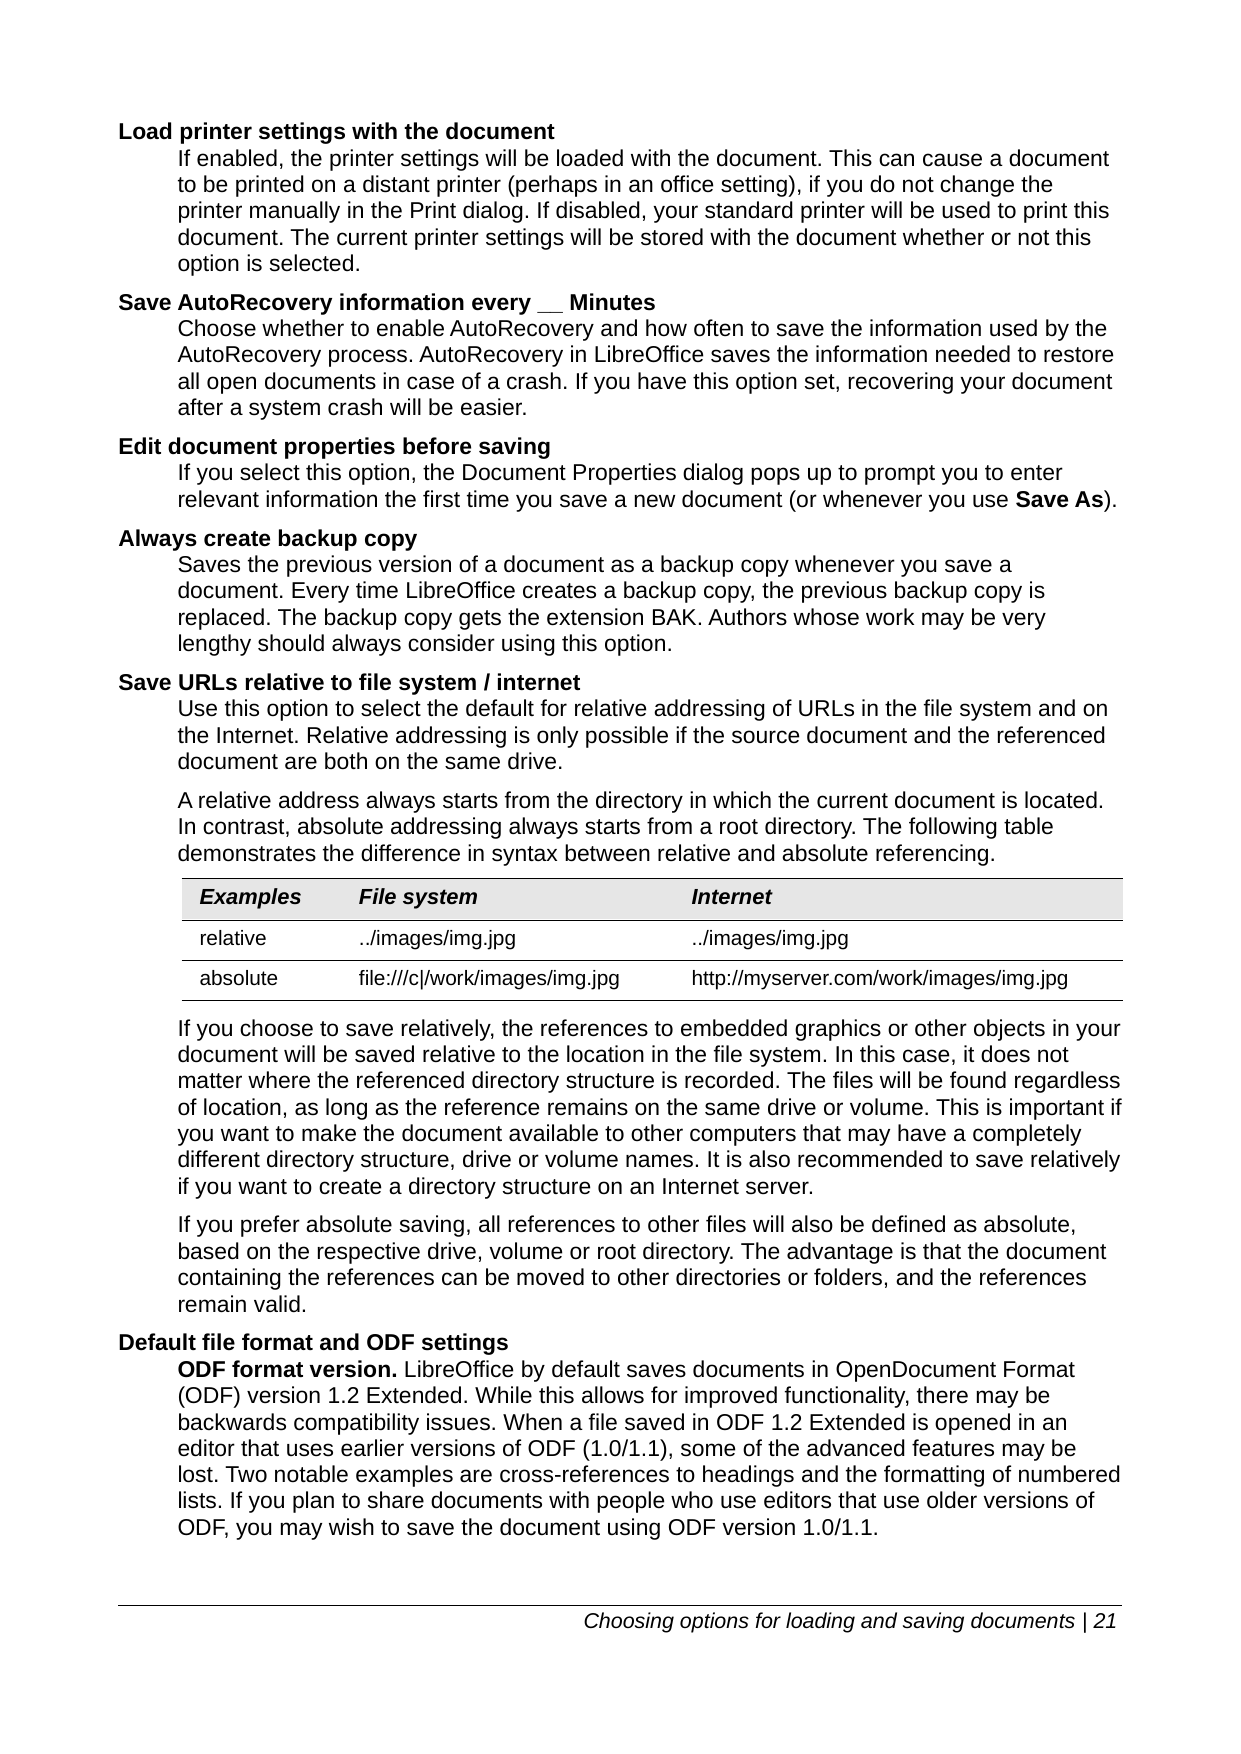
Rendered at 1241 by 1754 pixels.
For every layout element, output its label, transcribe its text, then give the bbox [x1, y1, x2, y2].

text If you choose to save relatively, the references to embedded graphics or other objects in your document will be saved relative to the location in the file system. In this case, it does not matter where the referenced directory structure is recorded. The files will be found regardless of location, as long as the reference remains on the same drive or volume. This is important if you want to make the document available to other computers that may have a completely different directory structure, drive or volume names. It is also recommended to save relatively if you want to create a directory structure on an Internet server. [177, 1014, 1122, 1199]
text Save AutoRecovery information every __ Minutes [118, 289, 1122, 315]
text If enabled, the printer settings will be loaded with the document. This can cause a document to be printed on a distant printer (perhaps in an office setting), if you do not change the printer manually in the Print dialog. If disabled, your standard printer will be used to print this document. The current printer settings will be stored with the document whether or not this option is selected. [177, 144, 1122, 276]
text A relative address always starts from the directory in which the current document is located. In contrast, absolute addressing always starts from a root directory. The following table demonstrates the difference in syntax between relative and absolute referencing. [177, 787, 1122, 866]
table_header Internet [674, 879, 1123, 919]
table_header File system [341, 879, 674, 919]
text ODF format version. LibreOffice by default saves documents in OpenDocument Format (ODF) version 1.2 Extended. While this allows for improved functionality, there may be backwards compatibility issues. When a file saved in ODF 1.2 Extended is opened in an editor that uses earlier versions of ODF (1.0/1.1), some of the advanced features may be lost. Two notable examples are cross-references to headings and the formatting of numbered lists. If you plan to share documents with people who use editors that use older versions of ODF, you may wish to save the document using ODF version 1.0/1.1. [177, 1356, 1122, 1540]
table_cell ../images/img.jpg [674, 921, 1123, 959]
table_cell http://myserver.com/work/images/img.jpg [674, 961, 1123, 999]
text If you prefer absolute saving, all references to other files will also be defined as absolute, based on the respective drive, volume or root directory. The advantage is that the document containing the references can be moved to other directories or folders, and the references remain valid. [177, 1211, 1122, 1317]
text Use this option to select the default for relative addressing of URLs in the file system and on the Internet. Relative addressing is only possible if the source document and the referenced document are both on the same drive. [177, 695, 1122, 774]
text If you select this option, the Document Properties dialog pops up to prompt you to enter relevant information the first time you save a new document (or whenever you use Save As). [177, 459, 1122, 512]
text Default file format and ODF settings [118, 1329, 1122, 1356]
text Load printer settings with the document [118, 118, 1122, 144]
text Choose whether to enable AutoRecovery and how often to save the information used by the AutoRecovery process. AutoRecovery in LibreOffice saves the information needed to restore all open documents in case of a crash. If you have this option set, recovering your document after a system crash will be easier. [177, 315, 1122, 421]
table_cell ../images/img.jpg [341, 921, 674, 959]
text Saves the previous version of a document as a backup copy whenever you save a document. Every time LibreOffice creates a backup copy, the previous backup copy is replaced. The backup copy gets the extension BAK. Authors whose work may be very lengthy should always consider using this option. [177, 551, 1122, 656]
text Save URLs relative to file system / internet [118, 669, 1122, 695]
table_cell file:///c|/work/images/img.jpg [341, 961, 674, 999]
text Always create backup copy [118, 524, 1122, 551]
table_cell relative [182, 921, 341, 959]
table_header Examples [182, 879, 341, 919]
text Edit document properties before saving [118, 433, 1122, 459]
table_cell absolute [182, 961, 341, 999]
